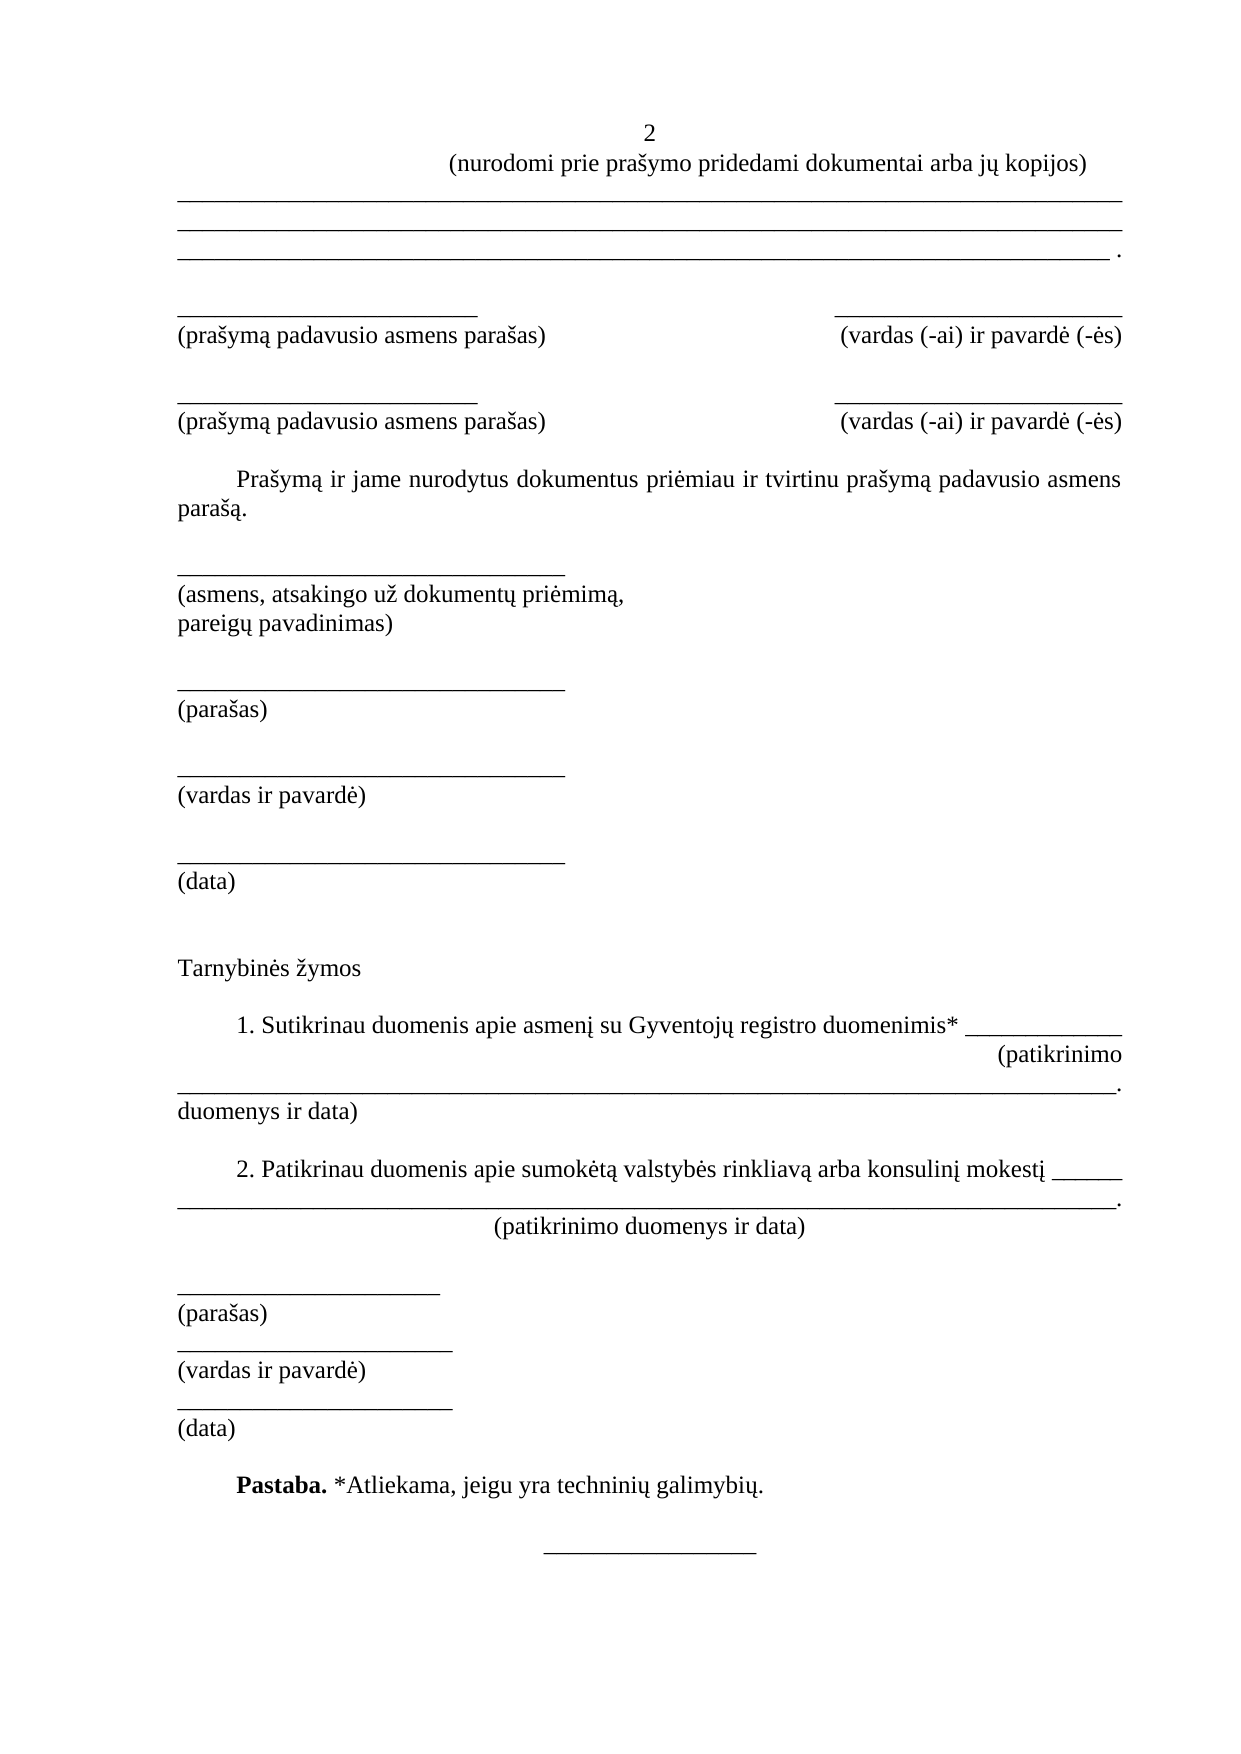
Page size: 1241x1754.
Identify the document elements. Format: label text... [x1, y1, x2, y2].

text _ . [177, 234, 1122, 263]
text _________________ [177, 1528, 1122, 1556]
text (prašymą padavusio asmens parašas) (vardas (-ai) ir pavardė (-ės) [177, 320, 1122, 349]
text pareigų pavadinimas) [177, 608, 1122, 636]
text (parašas) [177, 1298, 1122, 1326]
text Tarnybinės žymos [177, 953, 1122, 981]
text Prašymą ir jame nurodytus dokumentus priėmiau ir tvirtinu prašymą padavusio asmens parašą. [177, 464, 1122, 521]
text (data) [177, 1413, 1122, 1441]
text _______________________________ [177, 665, 1122, 694]
text ________________________ _______________________ [177, 378, 1122, 406]
text (asmens, atsakingo už dokumentų priėmimą, [177, 579, 1122, 608]
text 2. Patikrinau duomenis apie sumokėtą valstybės rinkliavą arba konsulinį mokestį [177, 1154, 1122, 1183]
text 1. Sutikrinau duomenis apie asmenį su Gyventojų registro duomenimis* [177, 1010, 1122, 1039]
text (parašas) [177, 694, 1122, 723]
text (prašymą padavusio asmens parašas) (vardas (-ai) ir pavardė (-ės) [177, 406, 1122, 435]
text (vardas ir pavardė) [177, 780, 1122, 809]
text _ [177, 176, 1122, 201]
text Pastaba. *Atliekama, jeigu yra techninių galimybių. [177, 1470, 1122, 1499]
text duomenys ir data) [177, 1096, 1122, 1125]
text _ . [177, 1183, 1122, 1211]
text (vardas ir pavardė) [177, 1355, 1122, 1384]
text _ . [177, 1068, 1122, 1096]
text (patikrinimo [177, 1039, 1122, 1068]
text (nurodomi prie prašymo pridedami dokumentai arba jų kopijos) [413, 148, 1122, 176]
text _____________________ [177, 1269, 1122, 1298]
text ________________________ _______________________ [177, 291, 1122, 320]
text (data) [177, 866, 1122, 895]
text _______________________________ [177, 838, 1122, 866]
text ______________________ [177, 1326, 1122, 1355]
text _______________________________ [177, 751, 1122, 780]
text _ [177, 205, 1122, 230]
text ______________________ [177, 1384, 1122, 1413]
text _______________________________ [177, 550, 1122, 579]
text (patikrinimo duomenys ir data) [177, 1211, 1122, 1240]
